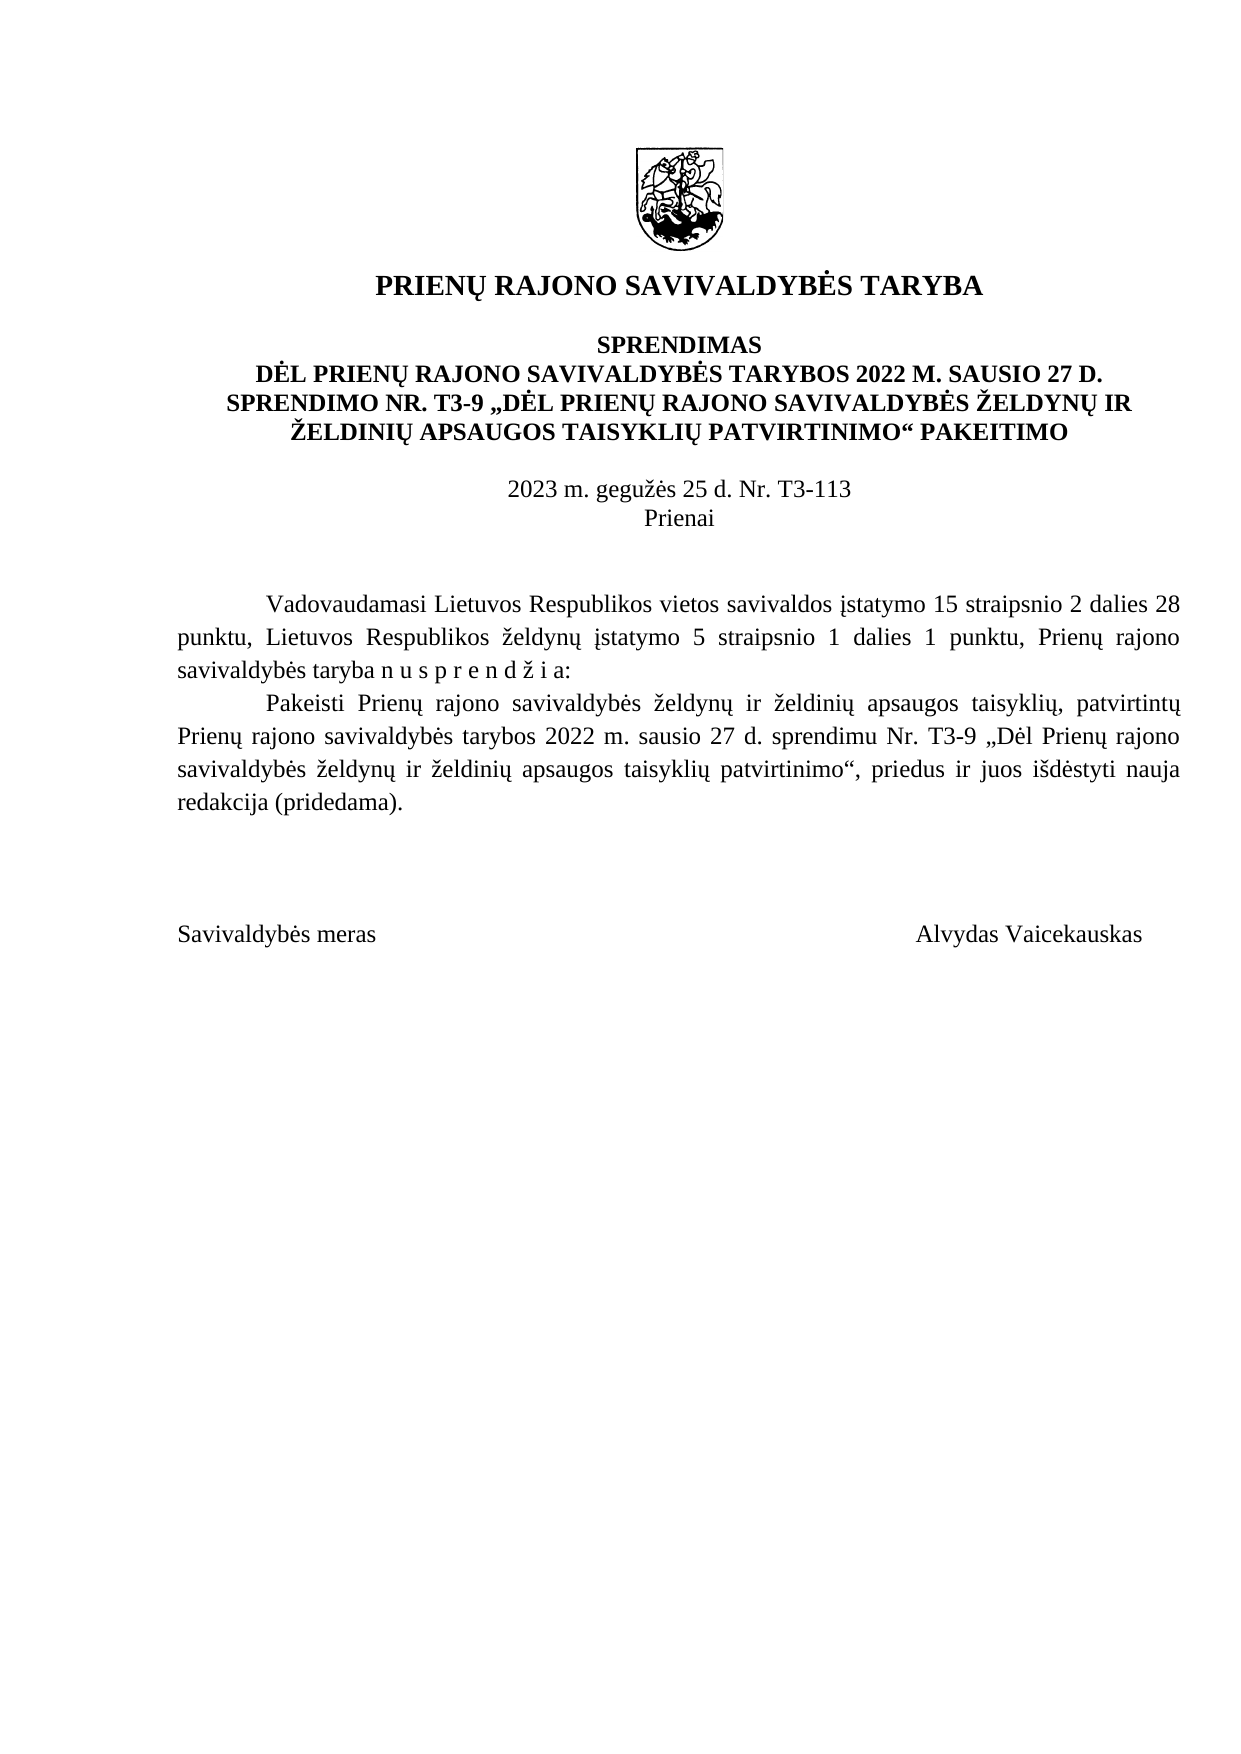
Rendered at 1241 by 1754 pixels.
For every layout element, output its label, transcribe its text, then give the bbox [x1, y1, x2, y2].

text 2023 m. gegužės 25 d. Nr. T3-113 [177, 474, 1182, 503]
text Prienai [177, 503, 1182, 532]
text Vadovaudamasi Lietuvos Respublikos vietos savivaldos įstatymo 15 straipsnio 2 dalies 28 punktu, Lietuvos Respublikos želdynų įstatymo 5 straipsnio 1 dalies 1 punktu, Prienų rajono savivaldybės taryba n u s p r e n d ž i a: [177, 589, 1182, 684]
text Savivaldybės meras Alvydas Vaicekauskas [177, 919, 1182, 948]
text PRIENŲ RAJONO SAVIVALDYBĖS TARYBA [177, 268, 1182, 302]
text Dėl PRIENŲ RAJONO SAVIVALDYBĖS TARYBOS 2022 M. Sausio 27 d. SPRENDIMO NR. T3-9 „Dėl PRIENŲ RAJONO SAVIVALDYBĖS ŽELDYNŲ IR ŽELDINIŲ APSAUGOS TAISYKLIŲ PAtvirtinimo“ PAKEITIMO [177, 359, 1182, 446]
text SPRENDIMAS [177, 331, 1182, 359]
text Pakeisti Prienų rajono savivaldybės želdynų ir želdinių apsaugos taisyklių, patvirtintų Prienų rajono savivaldybės tarybos 2022 m. sausio 27 d. sprendimu Nr. T3-9 „Dėl Prienų rajono savivaldybės želdynų ir želdinių apsaugos taisyklių patvirtinimo“, priedus ir juos išdėstyti nauja redakcija (pridedama). [177, 688, 1182, 816]
